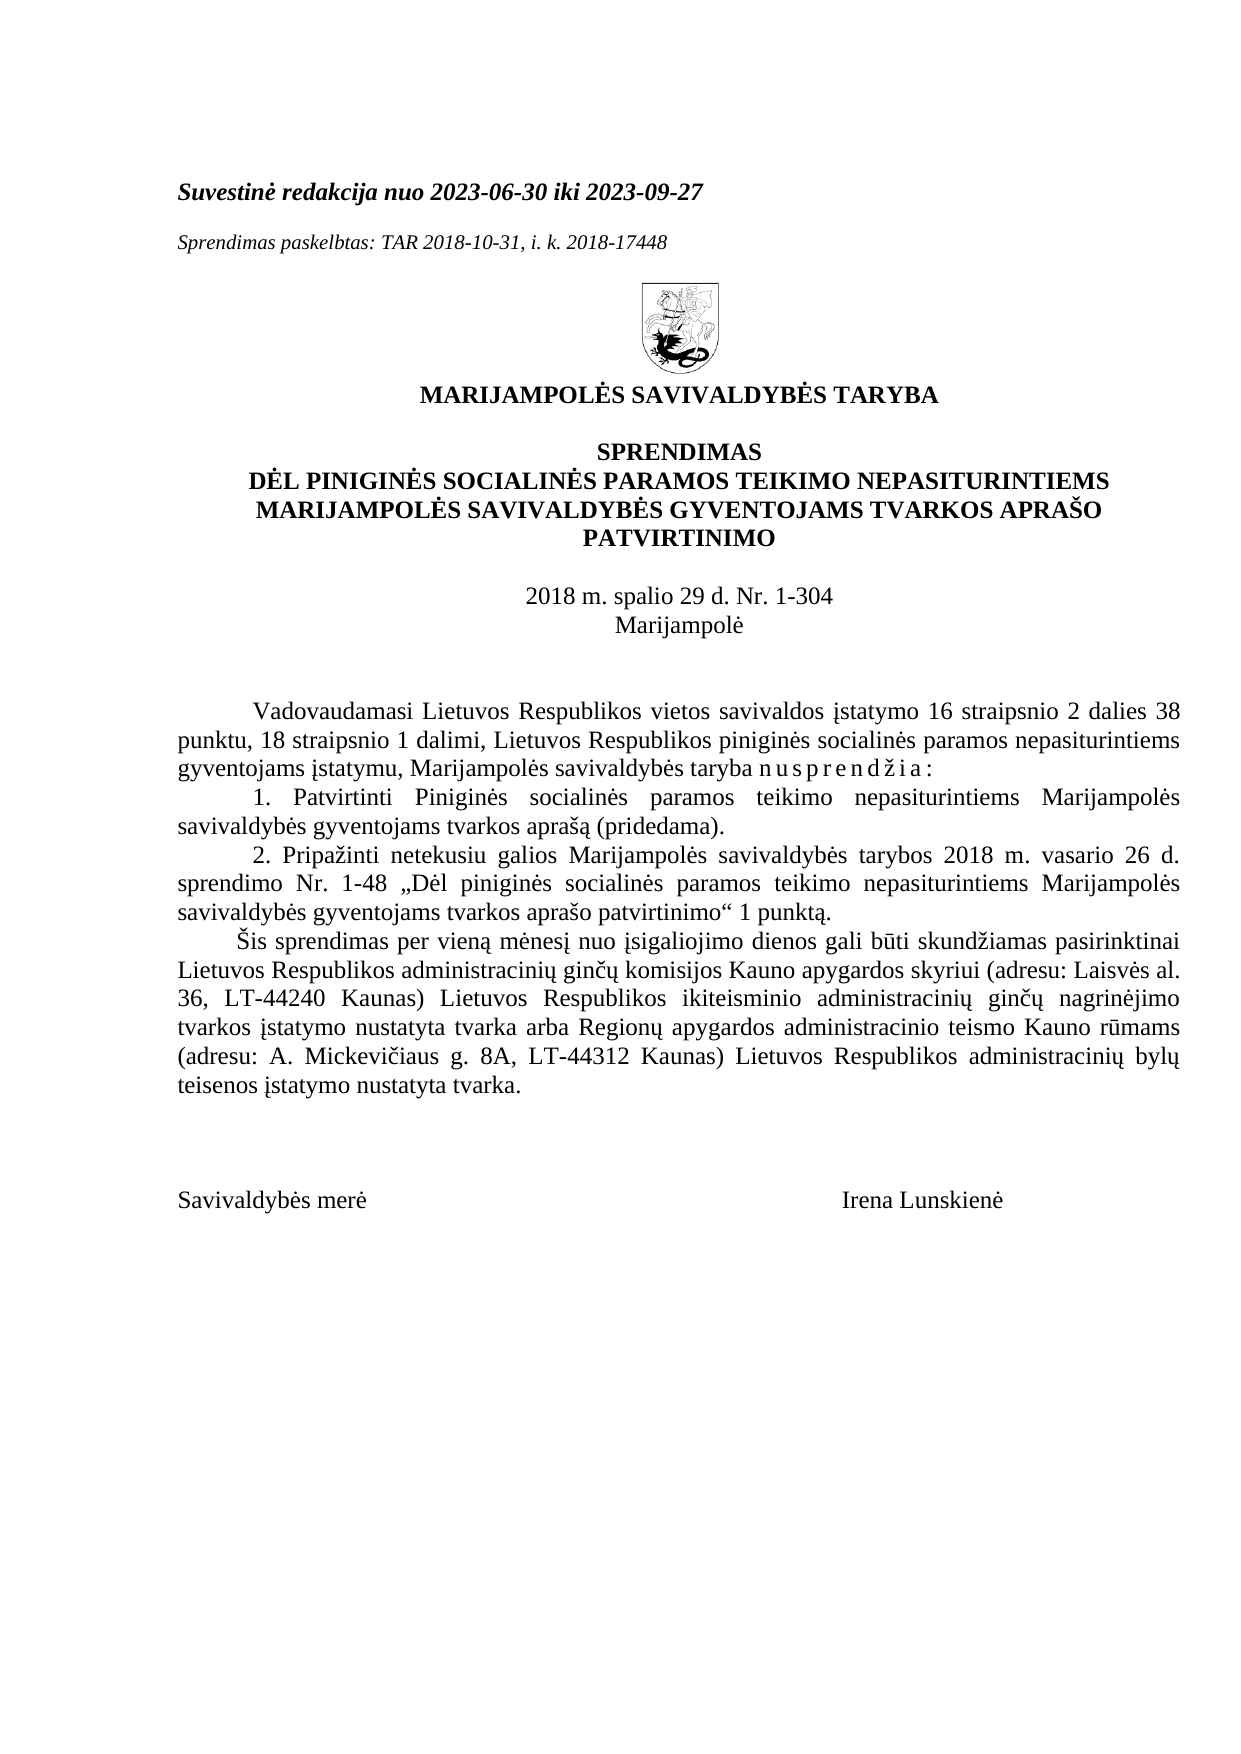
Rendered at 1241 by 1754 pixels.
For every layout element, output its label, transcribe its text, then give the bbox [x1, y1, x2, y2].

text Vadovaudamasi Lietuvos Respublikos vietos savivaldos įstatymo 16 straipsnio 2 dalies 38 punktu, 18 straipsnio 1 dalimi, Lietuvos Respublikos piniginės socialinės paramos nepasiturintiems gyventojams įstatymu, Marijampolės savivaldybės taryba nusprendžia: [177, 696, 1181, 782]
text 1. Patvirtinti Piniginės socialinės paramos teikimo nepasiturintiems Marijampolės savivaldybės gyventojams tvarkos aprašą (pridedama). [177, 782, 1181, 840]
text Marijampolė [177, 610, 1181, 638]
text DĖL PINIGINĖS SOCIALINĖS PARAMOS TEIKIMO NEPASITURINTIEMS MARIJAMPOLĖS SAVIVALDYBĖS GYVENTOJAMS TVARKOS APRAŠO PATVIRTINIMO [177, 466, 1181, 552]
text 2. Pripažinti netekusiu galios Marijampolės savivaldybės tarybos 2018 m. vasario 26 d. sprendimo Nr. 1-48 „Dėl piniginės socialinės paramos teikimo nepasiturintiems Marijampolės savivaldybės gyventojams tvarkos aprašo patvirtinimo“ 1 punktą. [177, 840, 1181, 926]
text MARIJAMPOLĖS SAVIVALDYBĖS TARYBA [177, 380, 1181, 408]
text Savivaldybės merė Irena Lunskienė [177, 1185, 1181, 1213]
text SPRENDIMAS [177, 437, 1181, 466]
text 2018 m. spalio 29 d. Nr. 1-304 [177, 581, 1181, 610]
text Suvestinė redakcija nuo 2023-06-30 iki 2023-09-27 [177, 177, 1181, 206]
text Šis sprendimas per vieną mėnesį nuo įsigaliojimo dienos gali būti skundžiamas pasirinktinai Lietuvos Respublikos administracinių ginčų komisijos Kauno apygardos skyriui (adresu: Laisvės al. 36, LT-44240 Kaunas) Lietuvos Respublikos ikiteisminio administracinių ginčų nagrinėjimo tvarkos įstatymo nustatyta tvarka arba Regionų apygardos administracinio teismo Kauno rūmams (adresu: A. Mickevičiaus g. 8A, LT-44312 Kaunas) Lietuvos Respublikos administracinių bylų teisenos įstatymo nustatyta tvarka. [177, 926, 1181, 1098]
text Sprendimas paskelbtas: TAR 2018-10-31, i. k. 2018-17448 [177, 230, 1181, 254]
